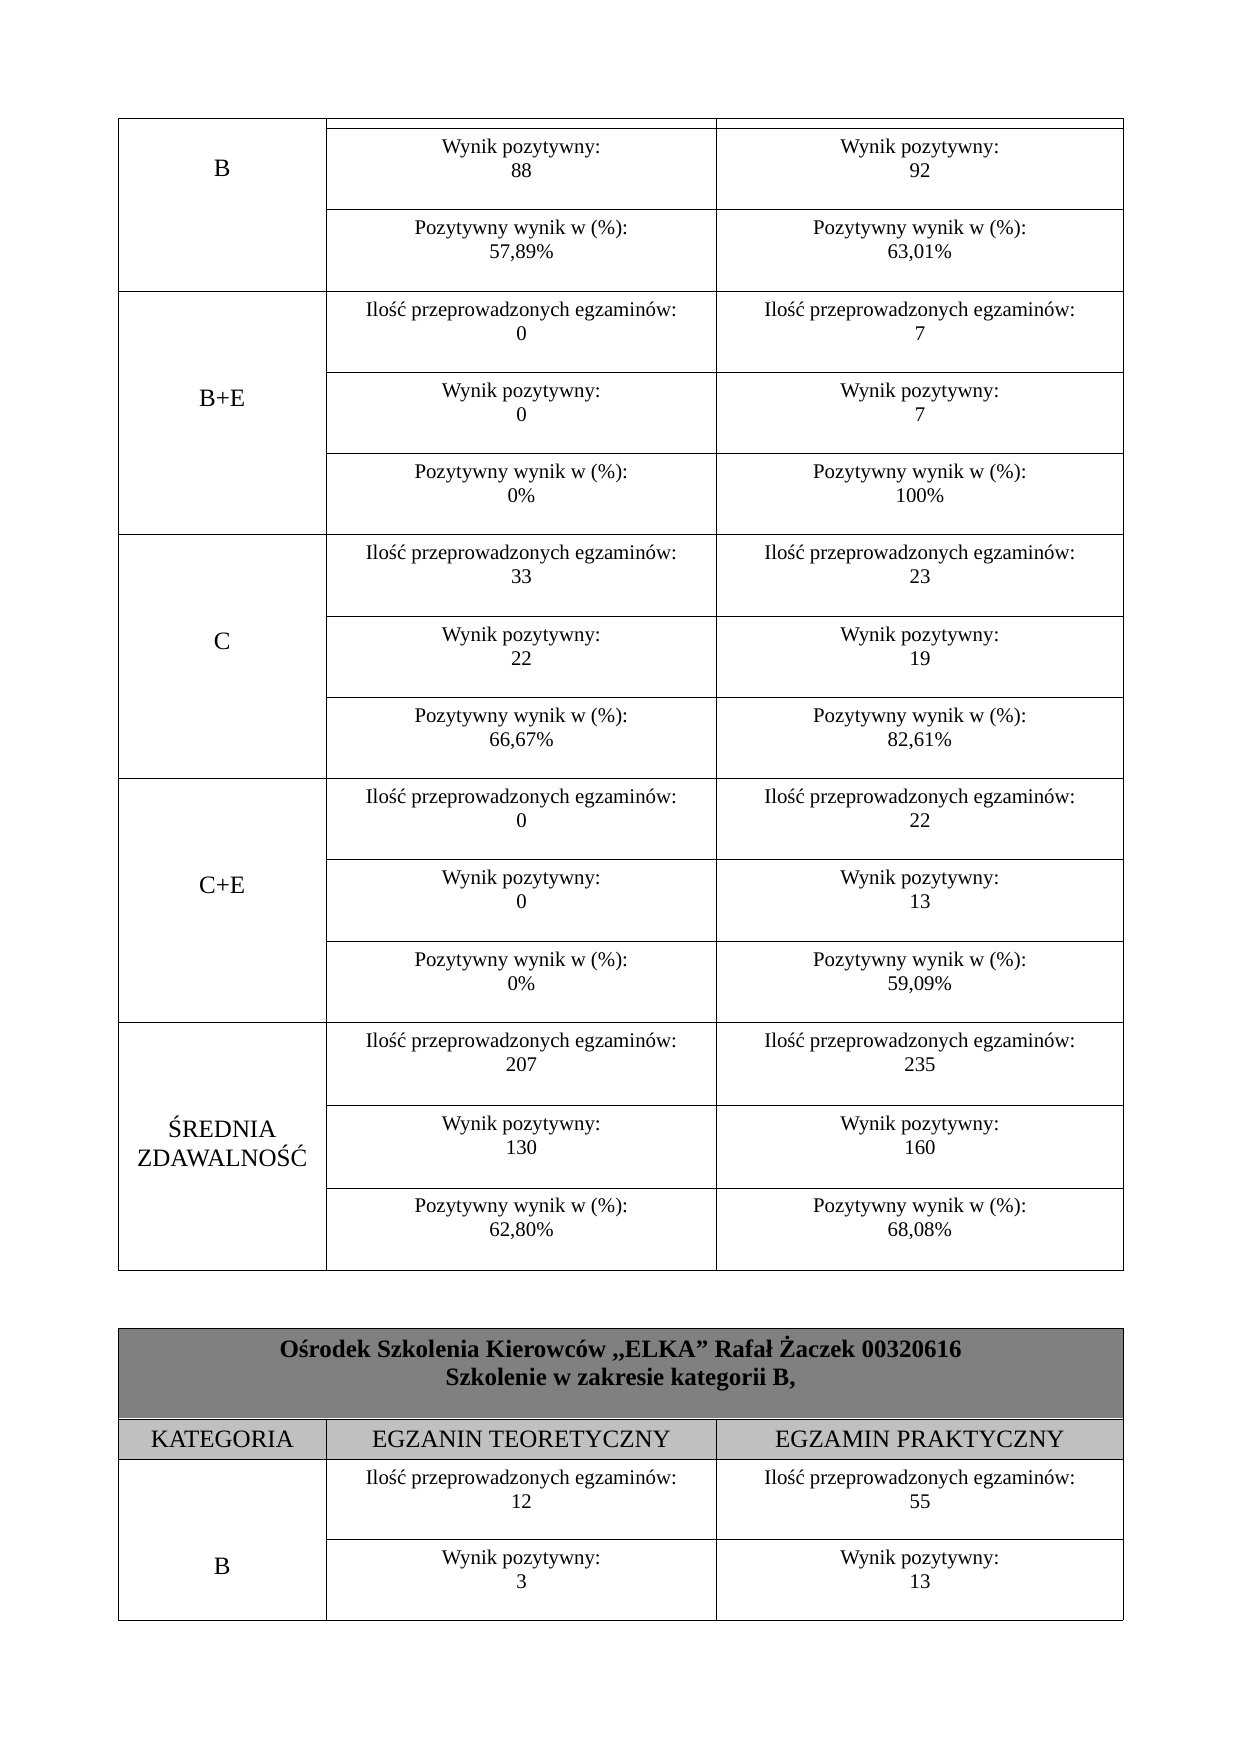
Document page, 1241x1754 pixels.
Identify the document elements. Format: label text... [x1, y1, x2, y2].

table_cell ŚREDNIA ZDAWALNOŚĆ [119, 1023, 326, 1270]
table_cell Wynik pozytywny: 88 [327, 129, 716, 209]
table_cell Ilość przeprowadzonych egzaminów: 0 [327, 779, 716, 859]
table_cell Pozytywny wynik w (%): 100% [717, 454, 1123, 534]
table_cell B [119, 1460, 326, 1620]
table_cell Wynik pozytywny: 3 [327, 1540, 716, 1620]
table_cell EGZANIN TEORETYCZNY [327, 1420, 716, 1459]
table_cell Pozytywny wynik w (%): 57,89% [327, 210, 716, 291]
table_cell Ilość przeprowadzonych egzaminów: 7 [717, 292, 1123, 372]
table_cell Wynik pozytywny: 0 [327, 373, 716, 453]
table_cell Ilość przeprowadzonych egzaminów: 0 [327, 292, 716, 372]
table_cell Ilość przeprowadzonych egzaminów: 23 [717, 535, 1123, 616]
table_cell Wynik pozytywny: 7 [717, 373, 1123, 453]
table_cell Pozytywny wynik w (%): 66,67% [327, 698, 716, 778]
table_cell Ilość przeprowadzonych egzaminów: 207 [327, 1023, 716, 1105]
table_cell Wynik pozytywny: 0 [327, 860, 716, 941]
table_cell Pozytywny wynik w (%): 0% [327, 454, 716, 534]
table_cell Ilość przeprowadzonych egzaminów: 55 [717, 1460, 1123, 1539]
table_cell C+E [119, 779, 326, 1022]
table_cell Wynik pozytywny: 92 [717, 129, 1123, 209]
table_cell Wynik pozytywny: 160 [717, 1106, 1123, 1187]
table_cell KATEGORIA [119, 1420, 326, 1459]
table_cell B [119, 119, 326, 291]
table_cell Pozytywny wynik w (%): 0% [327, 942, 716, 1022]
table_cell Ilość przeprowadzonych egzaminów: 235 [717, 1023, 1123, 1105]
table_header Ośrodek Szkolenia Kierowców ,,ELKA” Rafał Żaczek 00320616 Szkolenie w zakresie kategorii B, [119, 1329, 1123, 1418]
table_cell Wynik pozytywny: 13 [717, 860, 1123, 941]
table_cell Pozytywny wynik w (%): 68,08% [717, 1189, 1123, 1270]
table_cell Pozytywny wynik w (%): 62,80% [327, 1189, 716, 1270]
table_cell Wynik pozytywny: 130 [327, 1106, 716, 1187]
table_cell Ilość przeprowadzonych egzaminów: 33 [327, 535, 716, 616]
table_cell Pozytywny wynik w (%): 82,61% [717, 698, 1123, 778]
table_cell [327, 119, 716, 128]
table_cell B+E [119, 292, 326, 534]
table_cell Pozytywny wynik w (%): 63,01% [717, 210, 1123, 291]
table_cell C [119, 535, 326, 778]
table_cell EGZAMIN PRAKTYCZNY [717, 1420, 1123, 1459]
table_cell Ilość przeprowadzonych egzaminów: 12 [327, 1460, 716, 1539]
table_cell [717, 119, 1123, 128]
table_cell Wynik pozytywny: 19 [717, 617, 1123, 697]
table_cell Wynik pozytywny: 13 [717, 1540, 1123, 1620]
table_cell Wynik pozytywny: 22 [327, 617, 716, 697]
table_cell Pozytywny wynik w (%): 59,09% [717, 942, 1123, 1022]
table_cell Ilość przeprowadzonych egzaminów: 22 [717, 779, 1123, 859]
